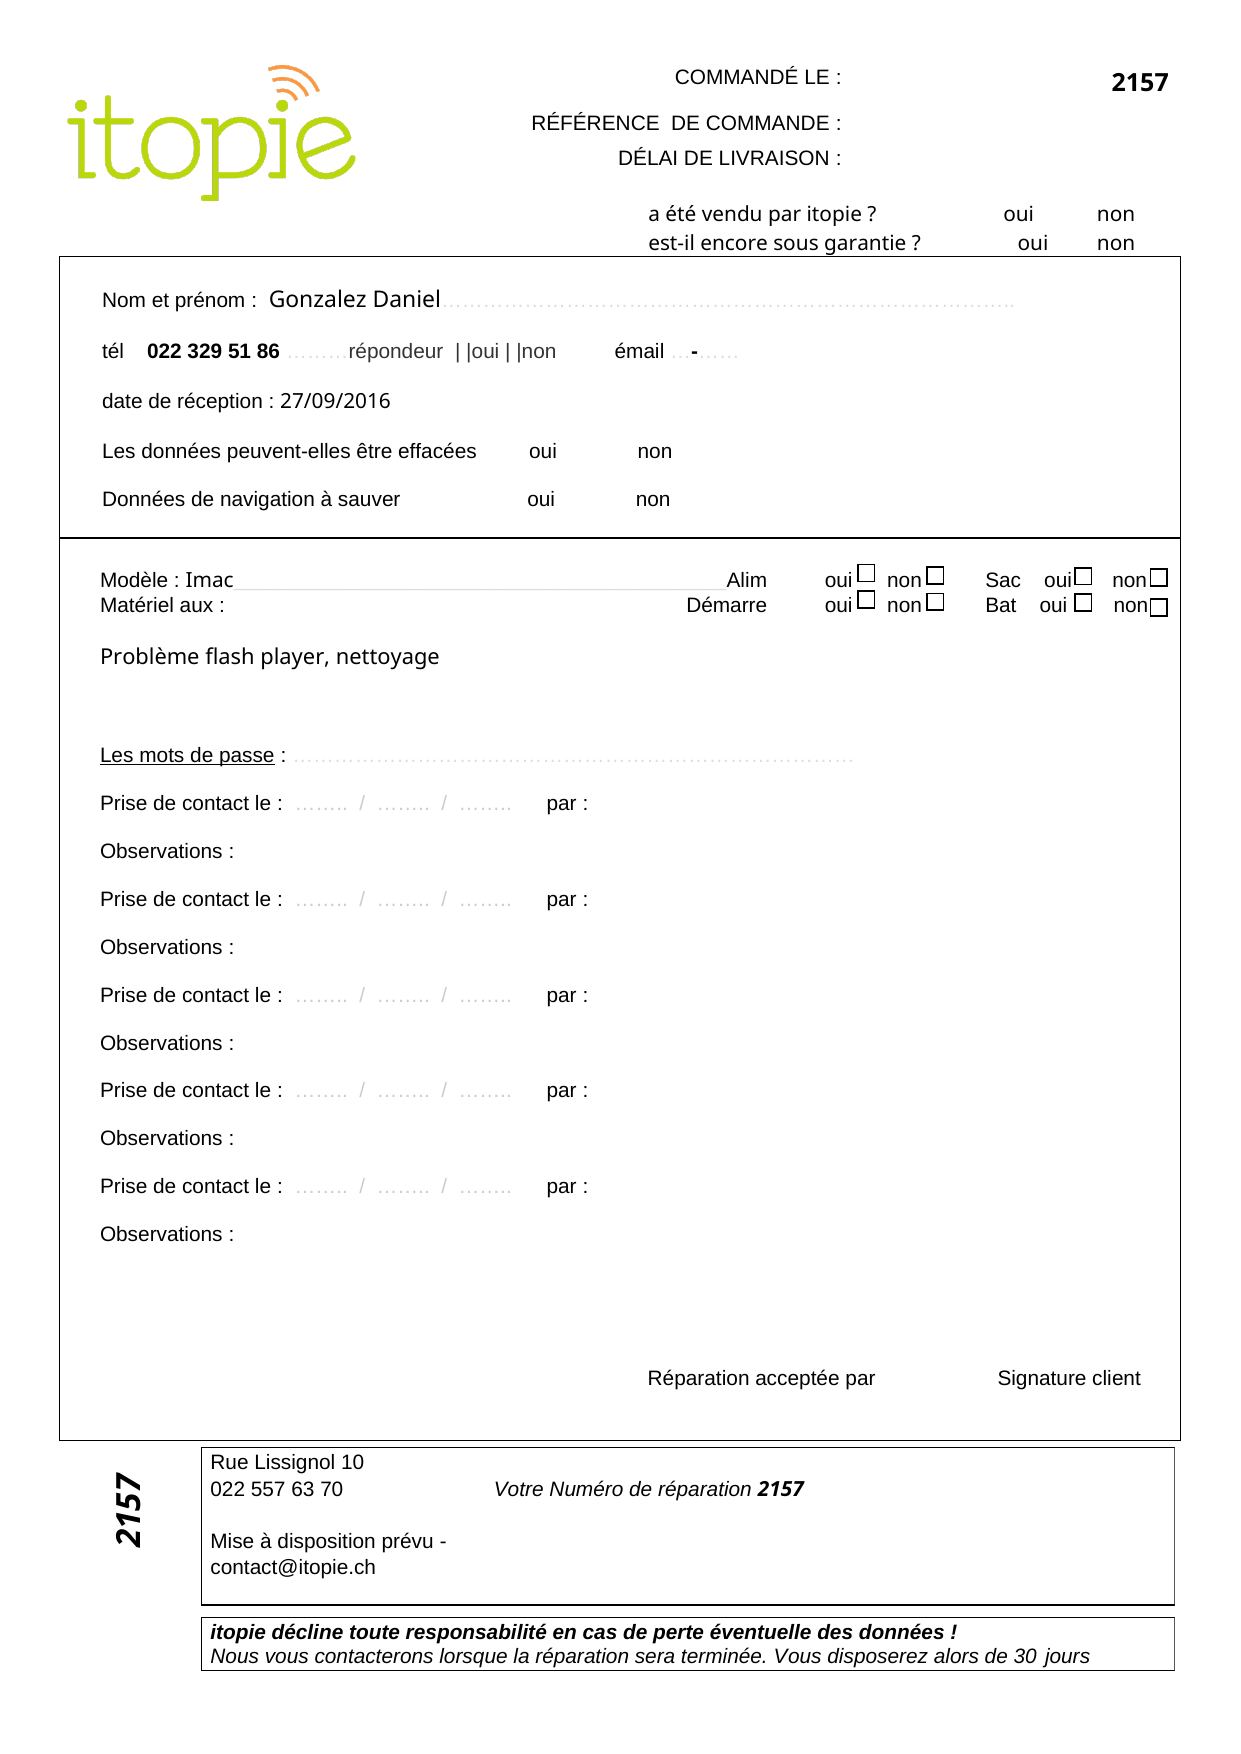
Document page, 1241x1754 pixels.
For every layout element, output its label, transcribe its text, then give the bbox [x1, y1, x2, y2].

table_cell DÉLAI DE LIVRAISON : [490, 140, 847, 175]
text Prise de contact le : …….. / …….. / …….. par : [60, 979, 1180, 1006]
table_header Rue Lissignol 10 022 557 63 70 Votre Numéro de réparation 2157 Mise à disposition prévu - contact@itopie.ch [195, 1441, 1180, 1611]
table_header 2157 [59, 1441, 195, 1677]
text Prise de contact le : …….. / …….. / …….. par : [60, 1171, 1180, 1198]
text Prise de contact le : …….. / …….. / …….. par : [60, 883, 1180, 911]
table_header 2157 [847, 59, 1180, 104]
text a été vendu par itopie ? oui non [59, 199, 1181, 228]
text Observations : [60, 1219, 1180, 1246]
text Réparation acceptée par Signature client [60, 1363, 1180, 1390]
text Matériel aux : Démarre oui non Bat oui non [60, 590, 1180, 617]
text Modèle : Imac Alim oui non Sac oui non [948, 562, 1180, 590]
text tél 022 329 51 86 ………répondeur | |oui | |non émail …-…… [60, 335, 1180, 362]
picture [67, 65, 356, 201]
table_cell itopie décline toute responsabilité en cas de perte éventuelle des données ! Nous vous contacterons lorsque la réparation sera terminée. Vous disposerez alors de 30 jours [195, 1611, 1180, 1677]
text Modèle : Imac Alim oui non Sac oui non [60, 562, 856, 590]
text est-il encore sous garantie ? oui non [59, 228, 1181, 256]
table_header COMMANDÉ LE : [490, 59, 847, 104]
text Observations : [60, 836, 1180, 863]
table_cell [847, 140, 1180, 175]
text Prise de contact le : …….. / …….. / …….. par : [60, 1075, 1180, 1102]
text Observations : [60, 931, 1180, 958]
text Modèle : Imac Alim oui non Sac oui non [879, 562, 925, 590]
text date de réception : 27/09/2016 [60, 383, 1180, 415]
table_cell RÉFÉRENCE DE COMMANDE : [490, 105, 847, 140]
text Les données peuvent-elles être effacées oui non [60, 436, 1180, 463]
text Les mots de passe : ……………………………………………………………………… [60, 740, 1180, 767]
text Problème flash player, nettoyage [60, 638, 1180, 671]
text Observations : [60, 1123, 1180, 1150]
table_cell [847, 105, 1180, 140]
text Nom et prénom : Gonzalez Daniel……………………………………………………………………….. [60, 280, 1180, 314]
text Données de navigation à sauver oui non [60, 484, 1180, 511]
text Prise de contact le : …….. / …….. / …….. par : [60, 788, 1180, 815]
text Observations : [60, 1027, 1180, 1054]
